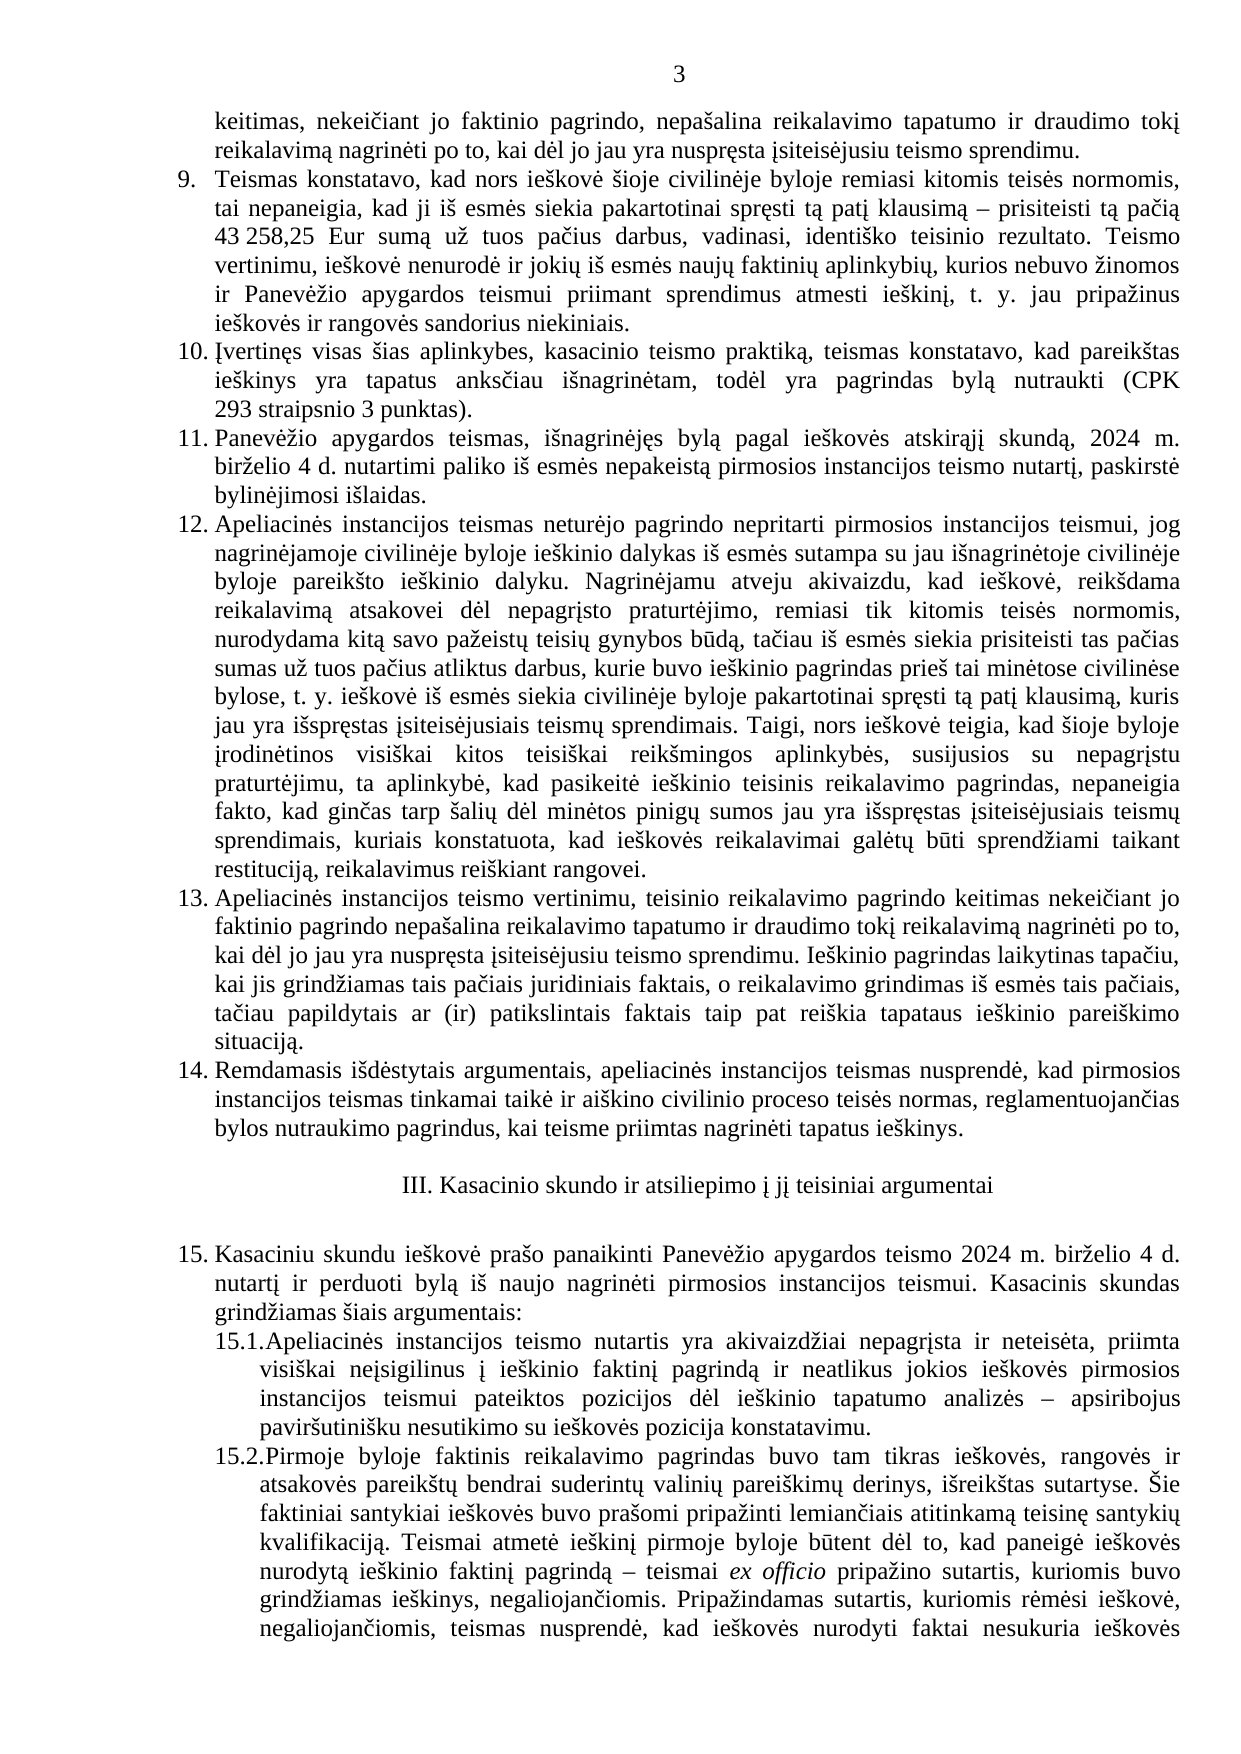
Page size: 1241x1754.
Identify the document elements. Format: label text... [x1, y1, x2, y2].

text keitimas, nekeičiant jo faktinio pagrindo, nepašalina reikalavimo tapatumo ir draudimo tokį reikalavimą nagrinėti po to, kai dėl jo jau yra nuspręsta įsiteisėjusiu teismo sprendimu. [177, 106, 1181, 164]
text 10. Įvertinęs visas šias aplinkybes, kasacinio teismo praktiką, teismas konstatavo, kad pareikštas ieškinys yra tapatus anksčiau išnagrinėtam, todėl yra pagrindas bylą nutraukti (CPK 293 straipsnio 3 punktas). [177, 336, 1181, 423]
text 14. Remdamasis išdėstytais argumentais, apeliacinės instancijos teismas nusprendė, kad pirmosios instancijos teismas tinkamai taikė ir aiškino civilinio proceso teisės normas, reglamentuojančias bylos nutraukimo pagrindus, kai teisme priimtas nagrinėti tapatus ieškinys. [177, 1055, 1181, 1141]
text 12. Apeliacinės instancijos teismas neturėjo pagrindo nepritarti pirmosios instancijos teismui, jog nagrinėjamoje civilinėje byloje ieškinio dalykas iš esmės sutampa su jau išnagrinėtoje civilinėje byloje pareikšto ieškinio dalyku. Nagrinėjamu atveju akivaizdu, kad ieškovė, reikšdama reikalavimą atsakovei dėl nepagrįsto praturtėjimo, remiasi tik kitomis teisės normomis, nurodydama kitą savo pažeistų teisių gynybos būdą, tačiau iš esmės siekia prisiteisti tas pačias sumas už tuos pačius atliktus darbus, kurie buvo ieškinio pagrindas prieš tai minėtose civilinėse bylose, t. y. ieškovė iš esmės siekia civilinėje byloje pakartotinai spręsti tą patį klausimą, kuris jau yra išspręstas įsiteisėjusiais teismų sprendimais. Taigi, nors ieškovė teigia, kad šioje byloje įrodinėtinos visiškai kitos teisiškai reikšmingos aplinkybės, susijusios su nepagrįstu praturtėjimu, ta aplinkybė, kad pasikeitė ieškinio teisinis reikalavimo pagrindas, nepaneigia fakto, kad ginčas tarp šalių dėl minėtos pinigų sumos jau yra išspręstas įsiteisėjusiais teismų sprendimais, kuriais konstatuota, kad ieškovės reikalavimai galėtų būti sprendžiami taikant restituciją, reikalavimus reiškiant rangovei. [177, 509, 1181, 883]
text 15.2. Pirmoje byloje faktinis reikalavimo pagrindas buvo tam tikras ieškovės, rangovės ir atsakovės pareikštų bendrai suderintų valinių pareiškimų derinys, išreikštas sutartyse. Šie faktiniai santykiai ieškovės buvo prašomi pripažinti lemiančiais atitinkamą teisinę santykių kvalifikaciją. Teismai atmetė ieškinį pirmoje byloje būtent dėl to, kad paneigė ieškovės nurodytą ieškinio faktinį pagrindą – teismai ex officio pripažino sutartis, kuriomis buvo grindžiamas ieškinys, negaliojančiomis. Pripažindamas sutartis, kuriomis rėmėsi ieškovė, negaliojančiomis, teismas nusprendė, kad ieškovės nurodyti faktai nesukuria ieškovės [214, 1441, 1181, 1642]
text III. Kasacinio skundo ir atsiliepimo į jį teisiniai argumentai [177, 1170, 1181, 1199]
text 15.1. Apeliacinės instancijos teismo nutartis yra akivaizdžiai nepagrįsta ir neteisėta, priimta visiškai neįsigilinus į ieškinio faktinį pagrindą ir neatlikus jokios ieškovės pirmosios instancijos teismui pateiktos pozicijos dėl ieškinio tapatumo analizės – apsiribojus paviršutinišku nesutikimo su ieškovės pozicija konstatavimu. [214, 1326, 1181, 1441]
text 13. Apeliacinės instancijos teismo vertinimu, teisinio reikalavimo pagrindo keitimas nekeičiant jo faktinio pagrindo nepašalina reikalavimo tapatumo ir draudimo tokį reikalavimą nagrinėti po to, kai dėl jo jau yra nuspręsta įsiteisėjusiu teismo sprendimu. Ieškinio pagrindas laikytinas tapačiu, kai jis grindžiamas tais pačiais juridiniais faktais, o reikalavimo grindimas iš esmės tais pačiais, tačiau papildytais ar (ir) patikslintais faktais taip pat reiškia tapataus ieškinio pareiškimo situaciją. [177, 883, 1181, 1055]
text 11. Panevėžio apygardos teismas, išnagrinėjęs bylą pagal ieškovės atskirąjį skundą, 2024 m. birželio 4 d. nutartimi paliko iš esmės nepakeistą pirmosios instancijos teismo nutartį, paskirstė bylinėjimosi išlaidas. [177, 423, 1181, 509]
text 15. Kasaciniu skundu ieškovė prašo panaikinti Panevėžio apygardos teismo 2024 m. birželio 4 d. nutartį ir perduoti bylą iš naujo nagrinėti pirmosios instancijos teismui. Kasacinis skundas grindžiamas šiais argumentais: [177, 1239, 1181, 1326]
text 9. Teismas konstatavo, kad nors ieškovė šioje civilinėje byloje remiasi kitomis teisės normomis, tai nepaneigia, kad ji iš esmės siekia pakartotinai spręsti tą patį klausimą – prisiteisti tą pačią 43 258,25 Eur sumą už tuos pačius darbus, vadinasi, identiško teisinio rezultato. Teismo vertinimu, ieškovė nenurodė ir jokių iš esmės naujų faktinių aplinkybių, kurios nebuvo žinomos ir Panevėžio apygardos teismui priimant sprendimus atmesti ieškinį, t. y. jau pripažinus ieškovės ir rangovės sandorius niekiniais. [177, 164, 1181, 336]
